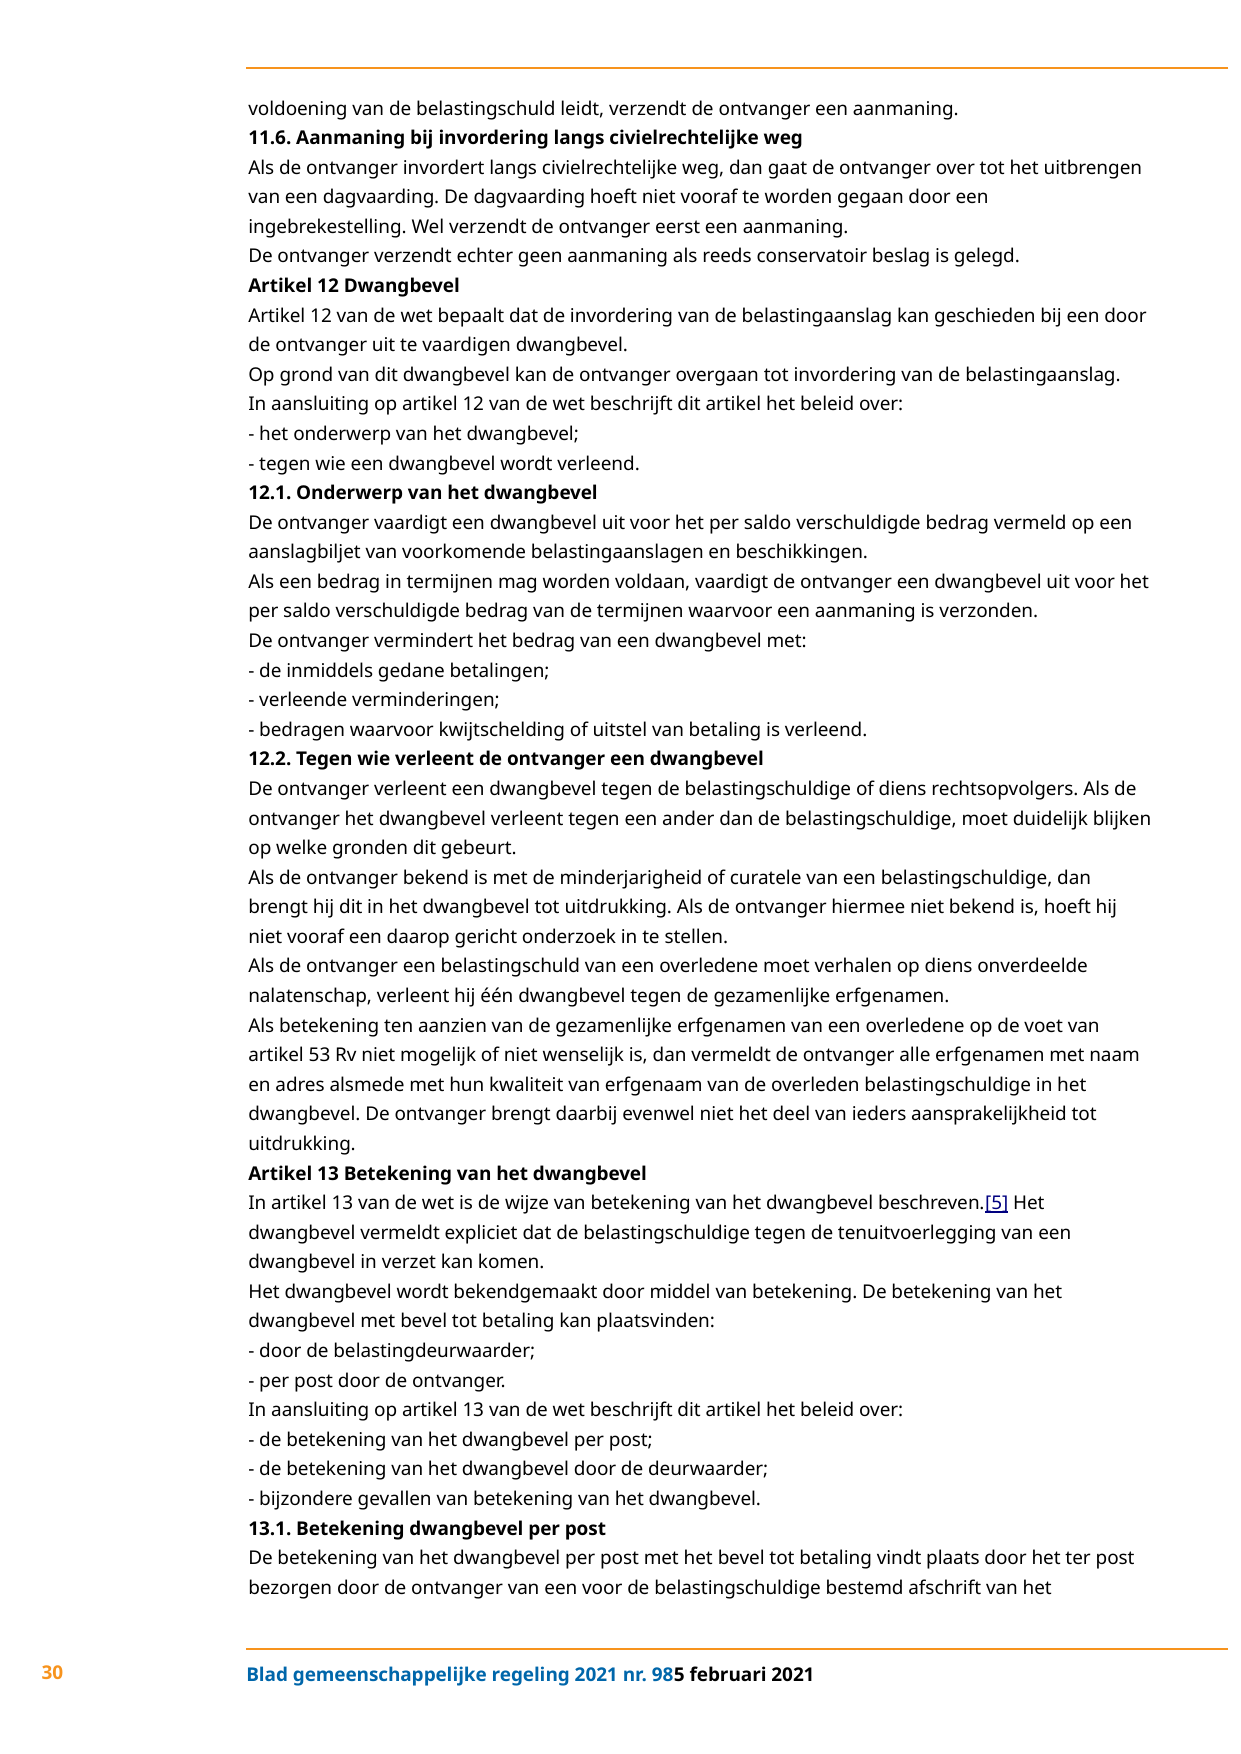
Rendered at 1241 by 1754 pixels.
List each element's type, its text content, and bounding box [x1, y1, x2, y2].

text 13.1. Betekening dwangbevel per post [248, 1515, 1152, 1541]
text - bijzondere gevallen van betekening van het dwangbevel. [248, 1485, 1152, 1511]
text Als een bedrag in termijnen mag worden voldaan, vaardigt de ontvanger een dwangbevel uit voor het per saldo verschuldigde bedrag van de termijnen waarvoor een aanmaning is verzonden. [248, 568, 1152, 623]
text Als de ontvanger bekend is met de minderjarigheid of curatele van een belastingschuldige, dan brengt hij dit in het dwangbevel tot uitdrukking. Als de ontvanger hiermee niet bekend is, hoeft hij niet vooraf een daarop gericht onderzoek in te stellen. [248, 864, 1152, 949]
text - de betekening van het dwangbevel per post; [248, 1426, 1152, 1452]
text De ontvanger vermindert het bedrag van een dwangbevel met: [248, 627, 1152, 653]
text In aansluiting op artikel 12 van de wet beschrijft dit artikel het beleid over: [248, 391, 1152, 416]
text Als betekening ten aanzien van de gezamenlijke erfgenamen van een overledene op de voet van artikel 53 Rv niet mogelijk of niet wenselijk is, dan vermeldt de ontvanger alle erfgenamen met naam en adres alsmede met hun kwaliteit van erfgenaam van de overleden belastingschuldige in het dwangbevel. De ontvanger brengt daarbij evenwel niet het deel van ieders aansprakelijkheid tot uitdrukking. [248, 1012, 1152, 1156]
text - de betekening van het dwangbevel door de deurwaarder; [248, 1456, 1152, 1481]
text Artikel 12 Dwangbevel [248, 272, 1152, 298]
text 11.6. Aanmaning bij invordering langs civielrechtelijke weg [248, 124, 1152, 150]
text De ontvanger verzendt echter geen aanmaning als reeds conservatoir beslag is gelegd. [248, 243, 1152, 268]
text - de inmiddels gedane betalingen; [248, 657, 1152, 683]
text 12.2. Tegen wie verleent de ontvanger een dwangbevel [248, 746, 1152, 771]
text - tegen wie een dwangbevel wordt verleend. [248, 450, 1152, 476]
text - het onderwerp van het dwangbevel; [248, 420, 1152, 446]
text Artikel 12 van de wet bepaalt dat de invordering van de belastingaanslag kan geschieden bij een door de ontvanger uit te vaardigen dwangbevel. [248, 302, 1152, 357]
text voldoening van de belastingschuld leidt, verzendt de ontvanger een aanmaning. [248, 95, 1152, 121]
text Het dwangbevel wordt bekendgemaakt door middel van betekening. De betekening van het dwangbevel met bevel tot betaling kan plaatsvinden: [248, 1278, 1152, 1333]
text In artikel 13 van de wet is de wijze van betekening van het dwangbevel beschreven.[5] Het dwangbevel vermeldt expliciet dat de belastingschuldige tegen de tenuitvoerlegging van een dwangbevel in verzet kan komen. [248, 1189, 1152, 1274]
text - per post door de ontvanger. [248, 1367, 1152, 1393]
text De ontvanger vaardigt een dwangbevel uit voor het per saldo verschuldigde bedrag vermeld op een aanslagbiljet van voorkomende belastingaanslagen en beschikkingen. [248, 509, 1152, 564]
text Artikel 13 Betekening van het dwangbevel [248, 1160, 1152, 1186]
text Als de ontvanger invordert langs civielrechtelijke weg, dan gaat de ontvanger over tot het uitbrengen van een dagvaarding. De dagvaarding hoeft niet vooraf te worden gegaan door een ingebrekestelling. Wel verzendt de ontvanger eerst een aanmaning. [248, 154, 1152, 239]
text - door de belastingdeurwaarder; [248, 1337, 1152, 1363]
text - verleende verminderingen; [248, 686, 1152, 712]
text 12.1. Onderwerp van het dwangbevel [248, 479, 1152, 505]
text In aansluiting op artikel 13 van de wet beschrijft dit artikel het beleid over: [248, 1396, 1152, 1422]
picture [41, 47, 231, 172]
text De ontvanger verleent een dwangbevel tegen de belastingschuldige of diens rechtsopvolgers. Als de ontvanger het dwangbevel verleent tegen een ander dan de belastingschuldige, moet duidelijk blijken op welke gronden dit gebeurt. [248, 775, 1152, 860]
text De betekening van het dwangbevel per post met het bevel tot betaling vindt plaats door het ter post bezorgen door de ontvanger van een voor de belastingschuldige bestemd afschrift van het [248, 1544, 1152, 1600]
text Als de ontvanger een belastingschuld van een overledene moet verhalen op diens onverdeelde nalatenschap, verleent hij één dwangbevel tegen de gezamenlijke erfgenamen. [248, 953, 1152, 1008]
text Op grond van dit dwangbevel kan de ontvanger overgaan tot invordering van de belastingaanslag. [248, 361, 1152, 387]
text - bedragen waarvoor kwijtschelding of uitstel van betaling is verleend. [248, 716, 1152, 742]
